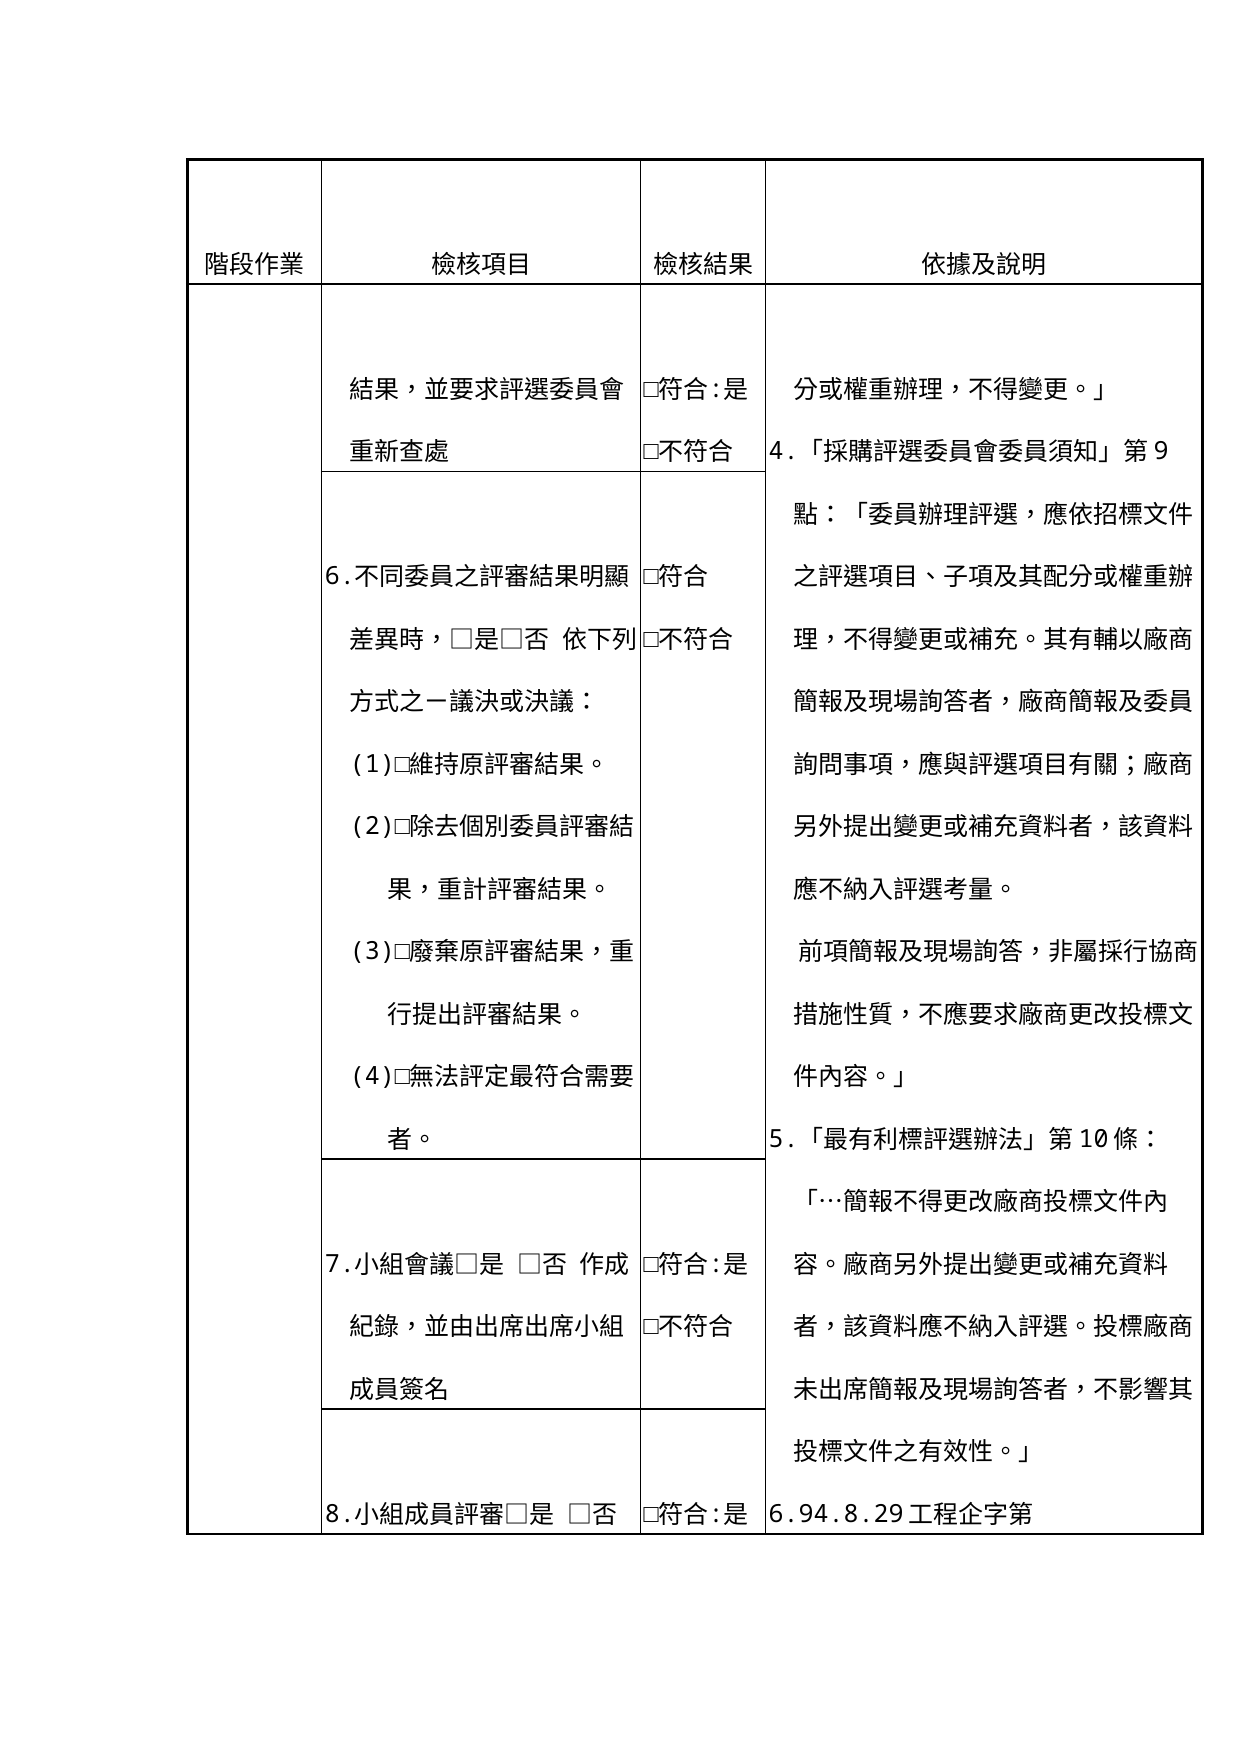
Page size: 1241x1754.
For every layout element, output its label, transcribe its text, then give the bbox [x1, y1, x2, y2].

table_cell 分或權重辦理，不得變更。」 4.「採購評選委員會委員須知」第9點：「委員辦理評選，應依招標文件之評選項目、子項及其配分或權重辦理，不得變更或補充。其有輔以廠商簡報及現場詢答者，廠商簡報及委員詢問事項，應與評選項目有關；廠商另外提出變更或補充資料者，該資料應不納入評選考量。 前項簡報及現場詢答，非屬採行協商措施性質，不應要求廠商更改投標文件內容。」 5.「最有利標評選辦法」第10條：「…簡報不得更改廠商投標文件內容。廠商另外提出變更或補充資料者，該資料應不納入評選。投標廠商未出席簡報及現場詢答者，不影響其投標文件之有效性。」 6.94.8.29工程企字第 [766, 285, 1201, 1533]
table_cell □符合 □不符合 [641, 472, 765, 1158]
table_header 檢核項目 [322, 161, 640, 283]
table_header 檢核結果 [641, 161, 765, 283]
table_cell [189, 285, 321, 1533]
table_cell 8.小組成員評審□是 □否 [322, 1410, 640, 1533]
table_cell □符合:是 □不符合 [641, 1160, 765, 1408]
table_cell 結果，並要求評選委員會重新查處 [322, 285, 640, 471]
table_cell □符合:是 □不符合 [641, 285, 765, 471]
table_header 階段作業 [189, 161, 321, 283]
table_cell 7.小組會議□是 □否 作成紀錄，並由出席出席小組成員簽名 [322, 1160, 640, 1408]
table_cell □符合:是 [641, 1410, 765, 1533]
table_header 依據及說明 [766, 161, 1201, 283]
table_cell 6.不同委員之評審結果明顯差異時，□是□否 依下列方式之ㄧ議決或決議： (1)□維持原評審結果。 (2)□除去個別委員評審結果，重計評審結果。 (3)□廢棄原評審結果，重行提出評審結果。 (4)□無法評定最符合需要者。 [322, 472, 640, 1158]
